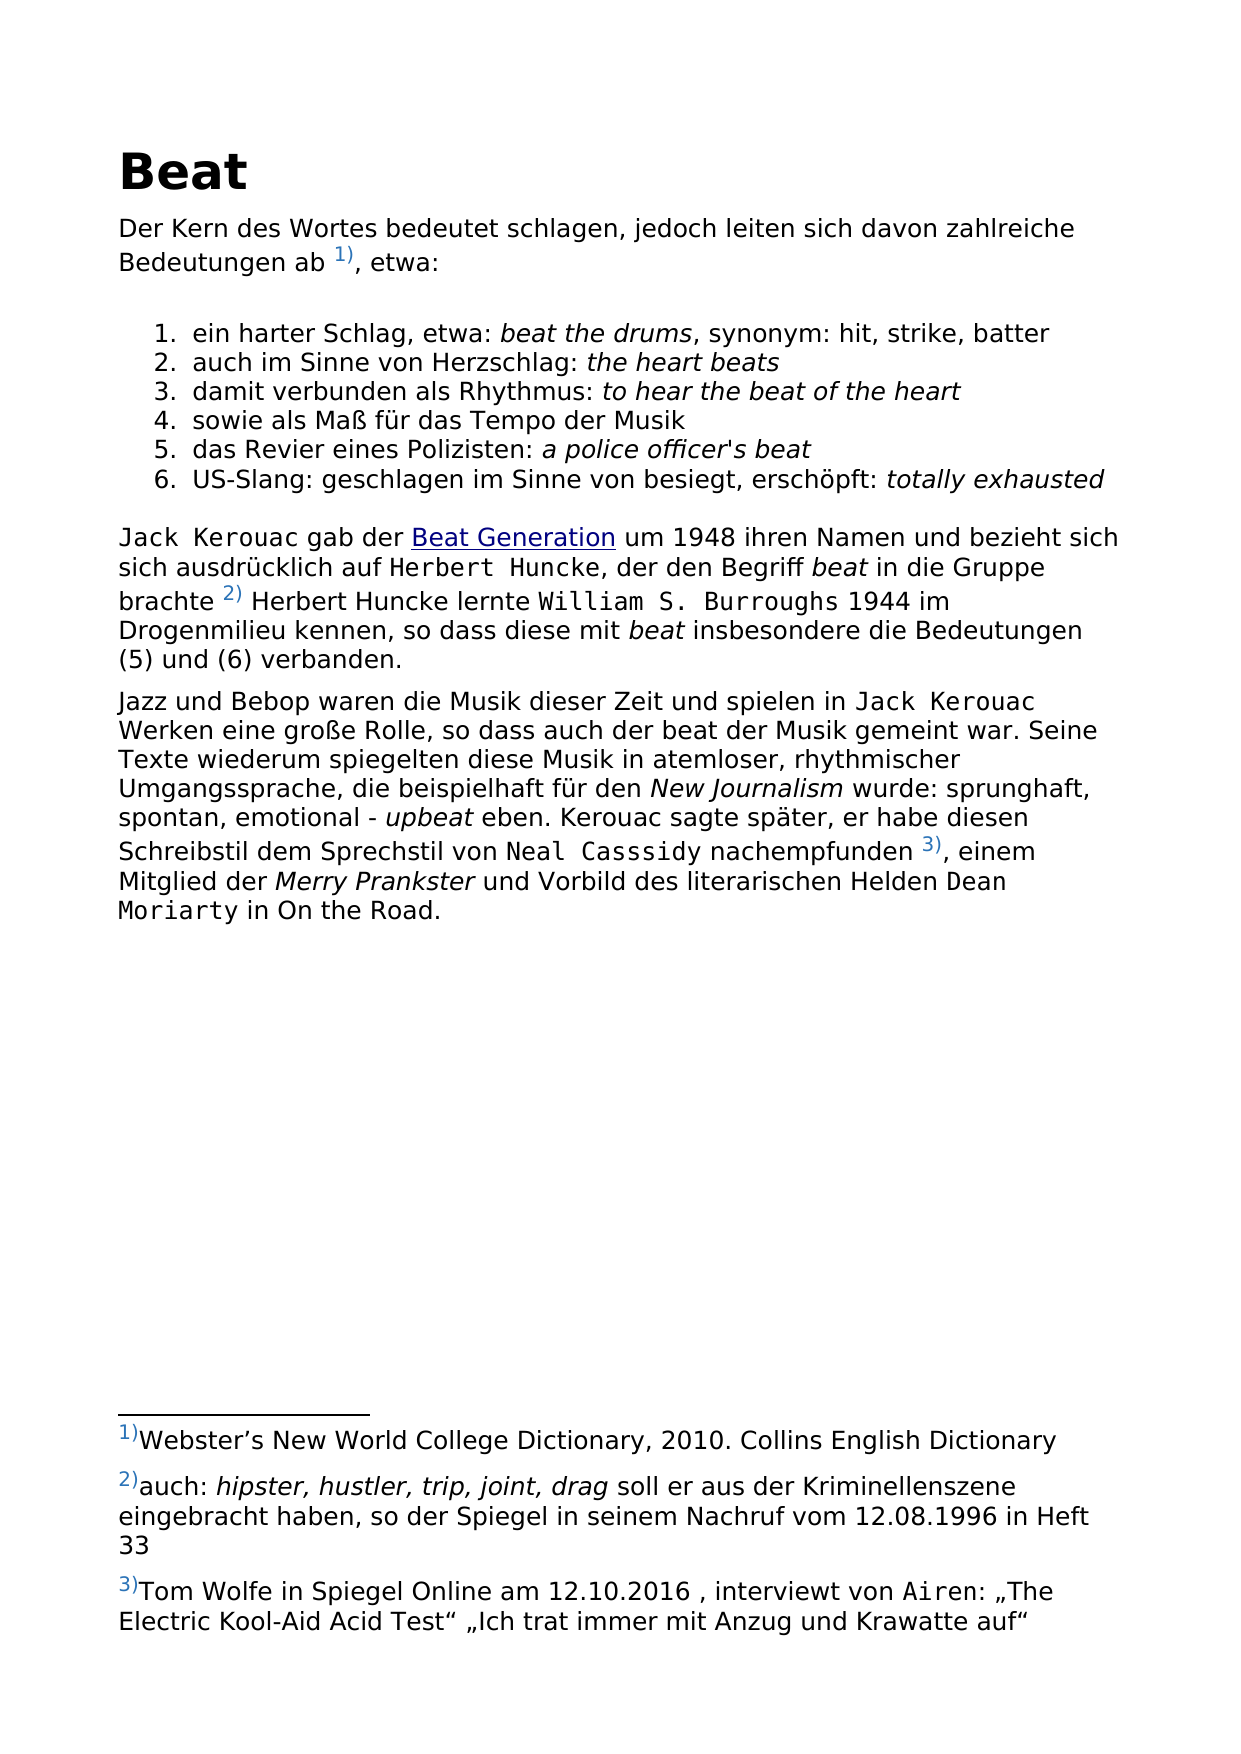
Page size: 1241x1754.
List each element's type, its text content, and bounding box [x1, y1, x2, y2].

subtitle Beat [118, 143, 1122, 201]
list US-Slang: geschlagen im Sinne von besiegt, erschöpft: totally exhausted [177, 465, 1122, 494]
text auch: hipster, hustler, trip, joint, drag soll er aus der Kriminellenszene eingebracht haben, so der Spiegel in seinem Nachruf vom 12.08.1996 in Heft 33 [118, 1468, 1122, 1560]
text Der Kern des Wortes bedeutet schlagen, jedoch leiten sich davon zahlreiche Bedeutungen ab , etwa: [118, 214, 1122, 277]
list das Revier eines Polizisten: a police officer's beat [177, 436, 1122, 465]
list damit verbunden als Rhythmus: to hear the beat of the heart [177, 377, 1122, 407]
text Tom Wolfe in Spiegel Online am 12.10.2016 , interviewt von Airen: „The Electric Kool-Aid Acid Test“ „Ich trat immer mit Anzug und Krawatte auf“ [118, 1573, 1122, 1636]
list ein harter Schlag, etwa: beat the drums, synonym: hit, strike, batter [177, 319, 1122, 348]
list sowie als Maß für das Tempo der Musik [177, 407, 1122, 436]
list auch im Sinne von Herzschlag: the heart beats [177, 348, 1122, 377]
text Jazz und Bebop waren die Musik dieser Zeit und spielen in Jack Kerouac Werken eine große Rolle, so dass auch der beat der Musik gemeint war. Seine Texte wiederum spiegelten diese Musik in atemloser, rhythmischer Umgangssprache, die beispielhaft für den New Journalism wurde: sprunghaft, spontan, emotional - upbeat eben. Kerouac sagte später, er habe diesen Schreibstil dem Sprechstil von Neal Casssidy nachempfunden , einem Mitglied der Merry Prankster und Vorbild des literarischen Helden Dean Moriarty in On the Road. [118, 687, 1122, 925]
text Webster’s New World College Dictionary, 2010. Collins English Dictionary [118, 1421, 1122, 1455]
text Jack Kerouac gab der Beat Generation um 1948 ihren Namen und bezieht sich sich ausdrücklich auf Herbert Huncke, der den Begriff beat in die Gruppe brachte Herbert Huncke lernte William S. Burroughs 1944 im Drogenmilieu kennen, so dass diese mit beat insbesondere die Bedeutungen (5) und (6) verbanden. [118, 523, 1122, 674]
